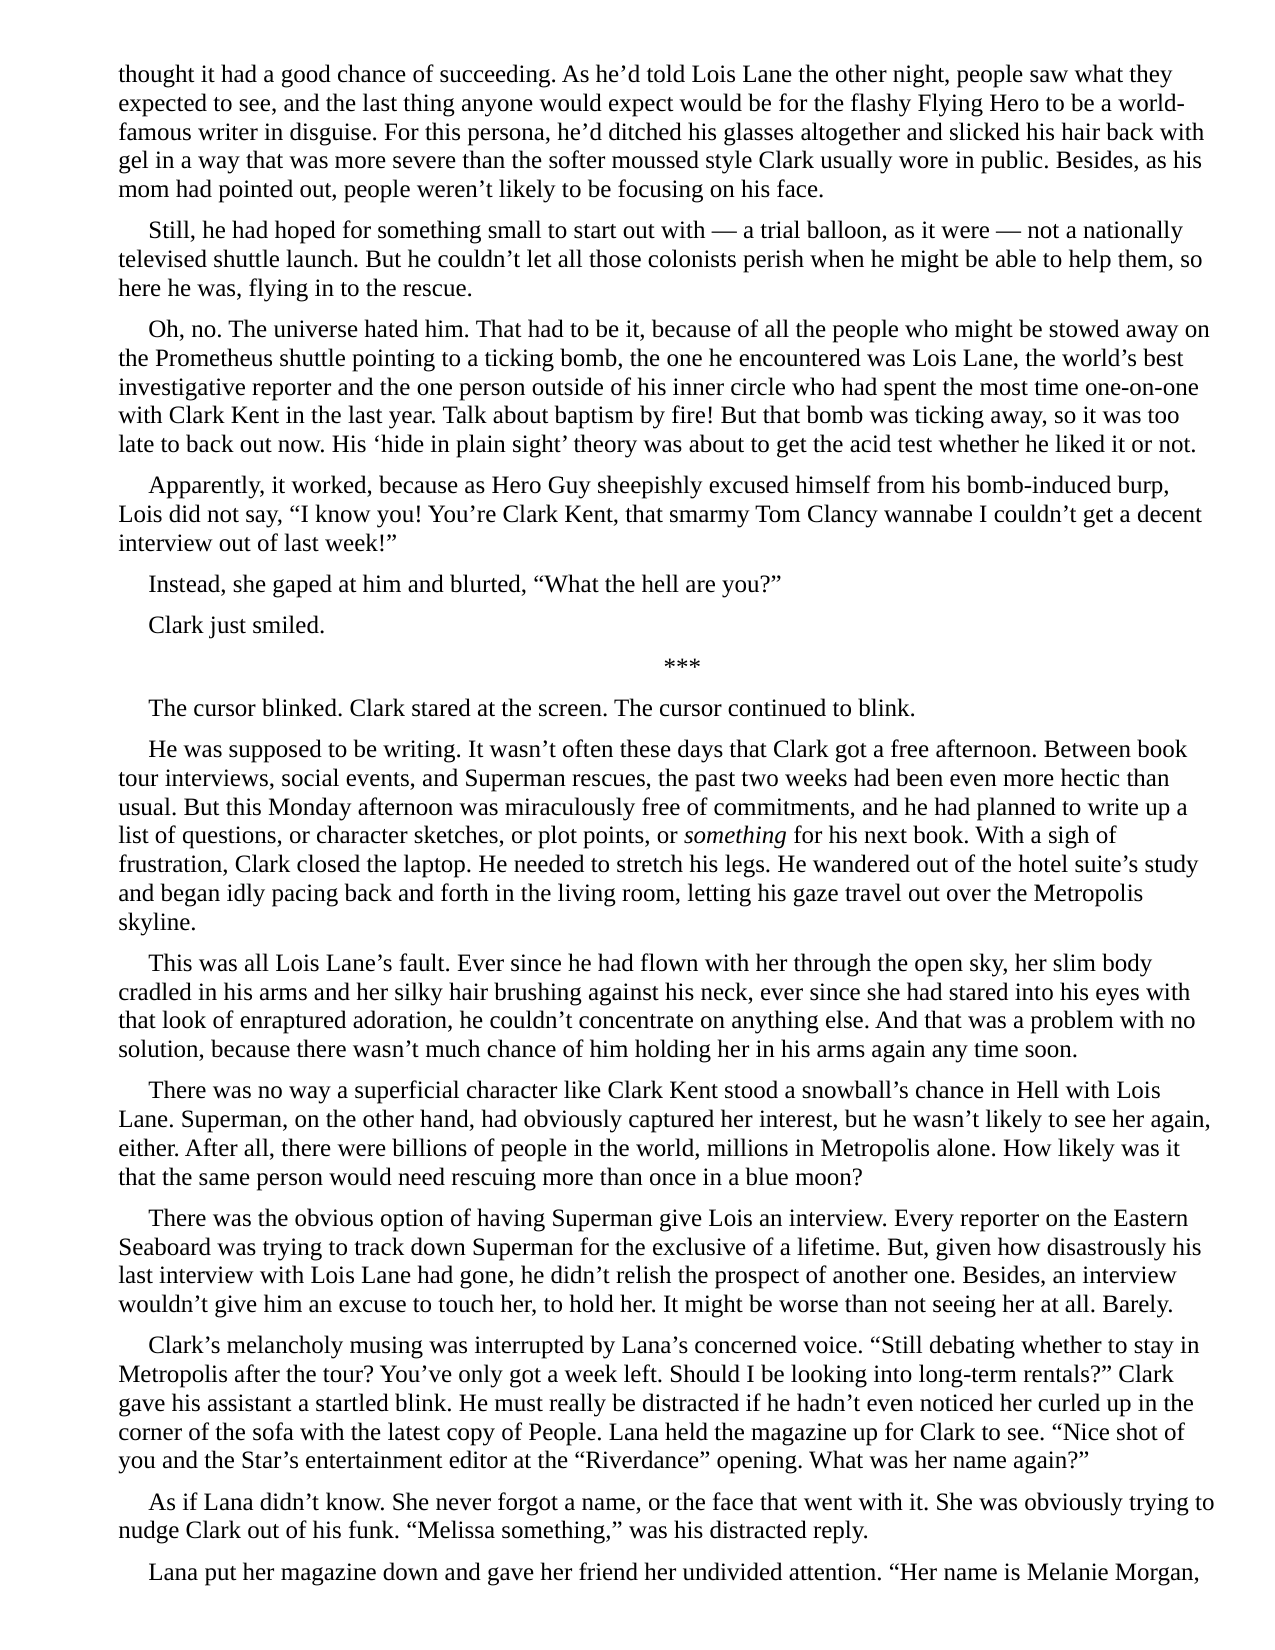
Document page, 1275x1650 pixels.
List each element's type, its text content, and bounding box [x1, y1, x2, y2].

text There was the obvious option of having Superman give Lois an interview. Every reporter on the Eastern Seaboard was trying to track down Superman for the exclusive of a lifetime. But, given how disastrously his last interview with Lois Lane had gone, he didn’t relish the prospect of another one. Besides, an interview wouldn’t give him an excuse to touch her, to hold her. It might be worse than not seeing her at all. Barely. [118, 1203, 1216, 1318]
text *** [118, 652, 1216, 680]
text Lana put her magazine down and gave her friend her undivided attention. “Her name is Melanie Morgan, [118, 1557, 1216, 1585]
text Still, he had hoped for something small to start out with — a trial balloon, as it were — not a nationally televised shuttle launch. But he couldn’t let all those colonists perish when he might be able to help them, so here he was, flying in to the rescue. [118, 215, 1216, 302]
text Apparently, it worked, because as Hero Guy sheepishly excused himself from his bomb-induced burp, Lois did not say, “I know you! You’re Clark Kent, that smarmy Tom Clancy wannabe I couldn’t get a decent interview out of last week!” [118, 470, 1216, 557]
text As if Lana didn’t know. She never forgot a name, or the face that went with it. She was obviously trying to nudge Clark out of his funk. “Melissa something,” was his distracted reply. [118, 1487, 1216, 1544]
text There was no way a superficial character like Clark Kent stood a snowball’s chance in Hell with Lois Lane. Superman, on the other hand, had obviously captured her interest, but he wasn’t likely to see her again, either. After all, there were billions of people in the world, millions in Metropolis alone. How likely was it that the same person would need rescuing more than once in a blue moon? [118, 1075, 1216, 1190]
text This was all Lois Lane’s fault. Ever since he had flown with her through the open sky, her slim body cradled in his arms and her silky hair brushing against his neck, ever since she had stared into his eyes with that look of enraptured adoration, he couldn’t concentrate on anything else. And that was a problem with no solution, because there wasn’t much chance of him holding her in his arms again any time soon. [118, 948, 1216, 1063]
text The cursor blinked. Clark stared at the screen. The cursor continued to blink. [118, 693, 1216, 722]
text Clark’s melancholy musing was interrupted by Lana’s concerned voice. “Still debating whether to stay in Metropolis after the tour? You’ve only got a week left. Should I be looking into long-term rentals?” Clark gave his assistant a startled blink. He must really be distracted if he hadn’t even noticed her curled up in the corner of the sofa with the latest copy of People. Lana held the magazine up for Clark to see. “Nice shot of you and the Star’s entertainment editor at the “Riverdance” opening. What was her name again?” [118, 1330, 1216, 1474]
text Oh, no. The universe hated him. That had to be it, because of all the people who might be stowed away on the Prometheus shuttle pointing to a ticking bomb, the one he encountered was Lois Lane, the world’s best investigative reporter and the one person outside of his inner circle who had spent the most time one-on-one with Clark Kent in the last year. Talk about baptism by fire! But that bomb was ticking away, so it was too late to back out now. His ‘hide in plain sight’ theory was about to get the acid test whether he liked it or not. [118, 314, 1216, 458]
text He was supposed to be writing. It wasn’t often these days that Clark got a free afternoon. Between book tour interviews, social events, and Superman rescues, the past two weeks had been even more hectic than usual. But this Monday afternoon was miraculously free of commitments, and he had planned to write up a list of questions, or character sketches, or plot points, or something for his next book. With a sigh of frustration, Clark closed the laptop. He needed to stretch his legs. He wandered out of the hotel suite’s study and began idly pacing back and forth in the living room, letting his gaze travel out over the Metropolis skyline. [118, 734, 1216, 935]
text Clark just smiled. [118, 610, 1216, 639]
text thought it had a good chance of succeeding. As he’d told Lois Lane the other night, people saw what they expected to see, and the last thing anyone would expect would be for the flashy Flying Hero to be a world-famous writer in disguise. For this persona, he’d ditched his glasses altogether and slicked his hair back with gel in a way that was more severe than the softer moussed style Clark usually wore in public. Besides, as his mom had pointed out, people weren’t likely to be focusing on his face. [118, 59, 1216, 203]
text Instead, she gaped at him and blurted, “What the hell are you?” [118, 569, 1216, 598]
